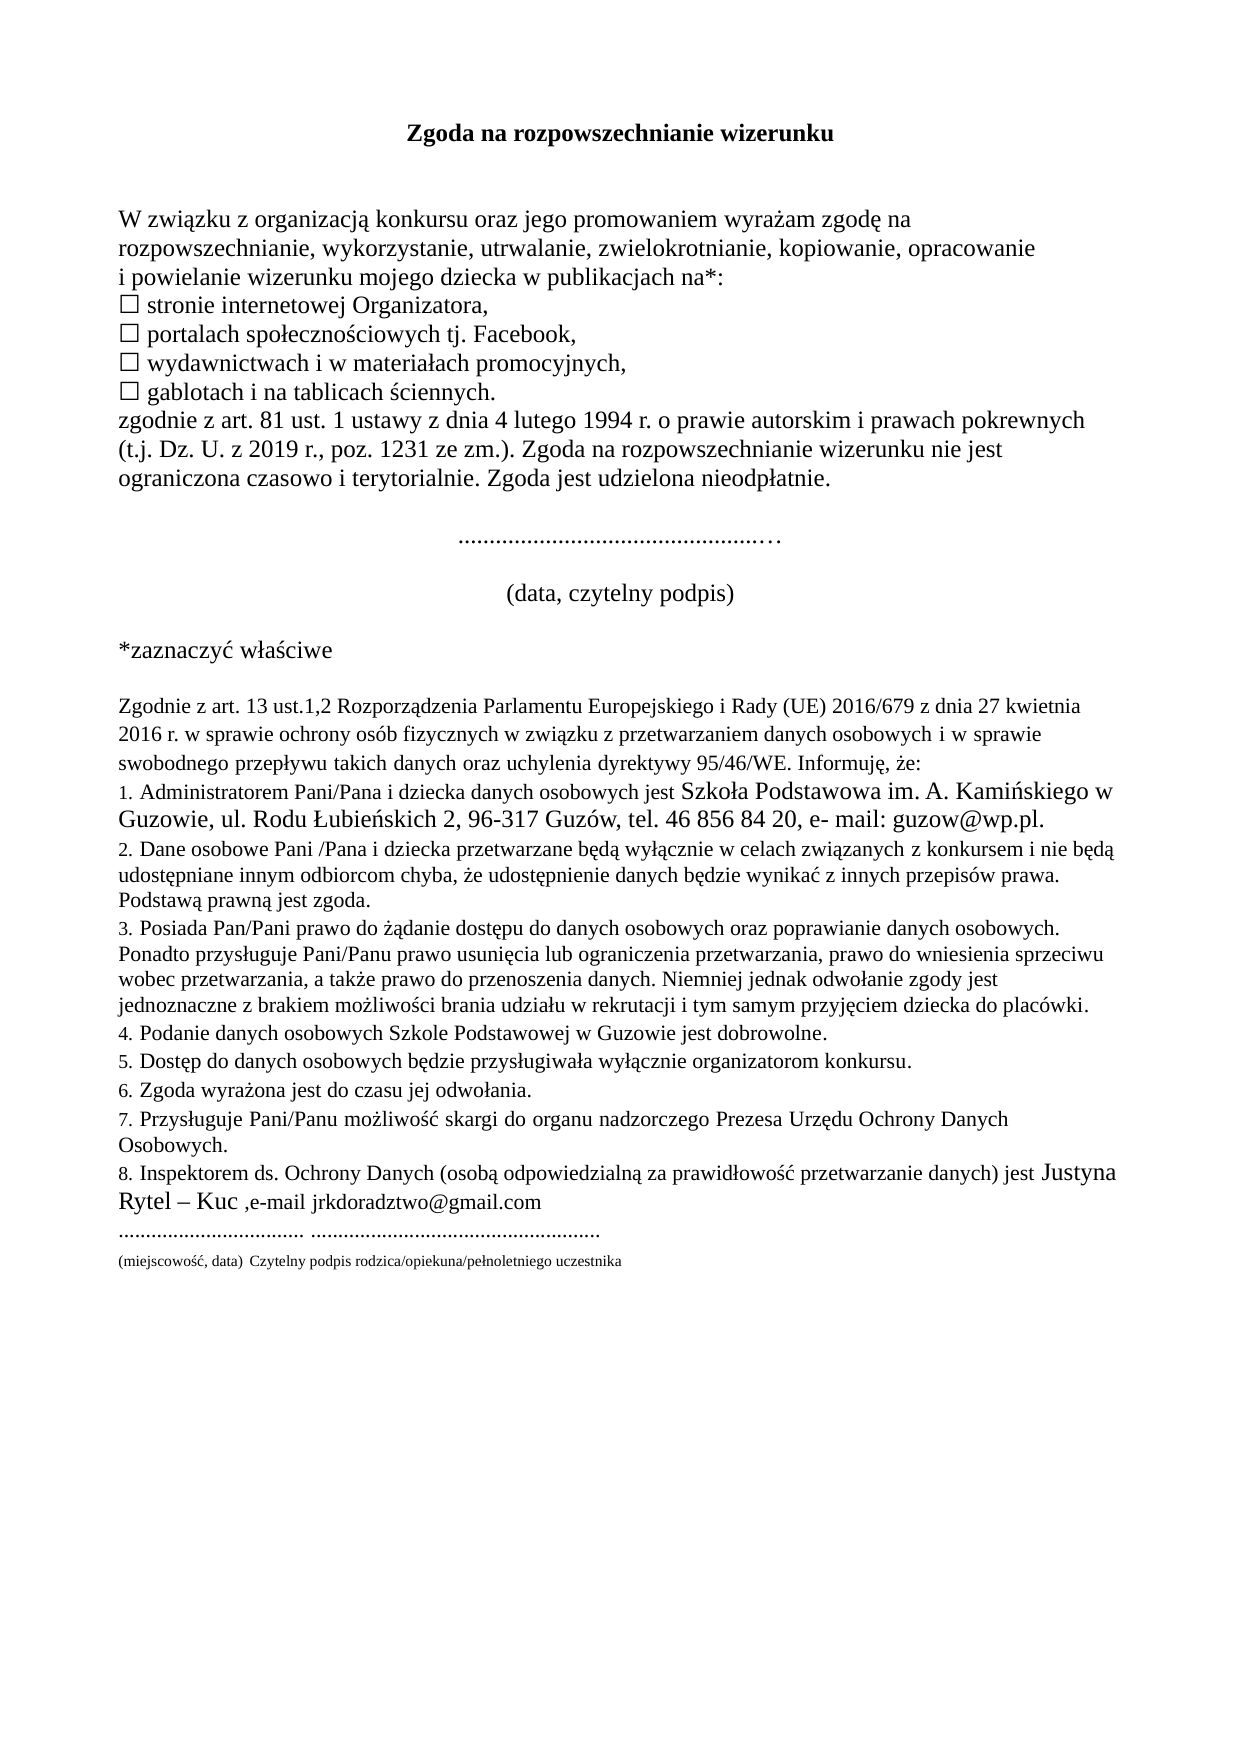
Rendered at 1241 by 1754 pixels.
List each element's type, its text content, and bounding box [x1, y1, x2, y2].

text (data, czytelny podpis) [118, 549, 1122, 607]
text ................................................… [118, 492, 1122, 549]
text Zgoda na rozpowszechnianie wizerunku [118, 118, 1122, 176]
text W związku z organizacją konkursu oraz jego promowaniem wyrażam zgodę na rozpowszechnianie, wykorzystanie, utrwalanie, zwielokrotnianie, kopiowanie, opracowanie i powielanie wizerunku mojego dziecka w publikacjach na*: ☐ stronie internetowej Organizatora, ☐ portalach społecznościowych tj. Facebook, ☐ wydawnictwach i w materiałach promocyjnych, ☐ gablotach i na tablicach ściennych. zgodnie z art. 81 ust. 1 ustawy z dnia 4 lutego 1994 r. o prawie autorskim i prawach pokrewnych (t.j. Dz. U. z 2019 r., poz. 1231 ze zm.). Zgoda na rozpowszechnianie wizerunku nie jest ograniczona czasowo i terytorialnie. Zgoda jest udzielona nieodpłatnie. [118, 176, 1122, 492]
text Zgodnie z art. 13 ust.1,2 Rozporządzenia Parlamentu Europejskiego i Rady (UE) 2016/679 z dnia 27 kwietnia 2016 r. w sprawie ochrony osób fizycznych w związku z przetwarzaniem danych osobowych i w sprawie swobodnego przepływu takich danych oraz uchylenia dyrektywy 95/46/WE. Informuję, że: 1. Administratorem Pani/Pana i dziecka danych osobowych jest Szkoła Podstawowa im. A. Kamińskiego w Guzowie, ul. Rodu Łubieńskich 2, 96-317 Guzów, tel. 46 856 84 20, e- mail: guzow@wp.pl. 2. Dane osobowe Pani /Pana i dziecka przetwarzane będą wyłącznie w celach związanych z konkursem i nie będą udostępniane innym odbiorcom chyba, że udostępnienie danych będzie wynikać z innych przepisów prawa. Podstawą prawną jest zgoda. 3. Posiada Pan/Pani prawo do żądanie dostępu do danych osobowych oraz poprawianie danych osobowych. Ponadto przysługuje Pani/Panu prawo usunięcia lub ograniczenia przetwarzania, prawo do wniesienia sprzeciwu wobec przetwarzania, a także prawo do przenoszenia danych. Niemniej jednak odwołanie zgody jest jednoznaczne z brakiem możliwości brania udziału w rekrutacji i tym samym przyjęciem dziecka do placówki. 4. Podanie danych osobowych Szkole Podstawowej w Guzowie jest dobrowolne. 5. Dostęp do danych osobowych będzie przysługiwała wyłącznie organizatorom konkursu. 6. Zgoda wyrażona jest do czasu jej odwołania. 7. Przysługuje Pani/Panu możliwość skargi do organu nadzorczego Prezesa Urzędu Ochrony Danych Osobowych. 8. Inspektorem ds. Ochrony Danych (osobą odpowiedzialną za prawidłowość przetwarzanie danych) jest Justyna Rytel – Kuc ,e-mail jrkdoradztwo@gmail.com .................................. ..................................................... (miejscowość, data) Czytelny podpis rodzica/opiekuna/pełnoletniego uczestnika [118, 693, 1122, 1272]
text *zaznaczyć właściwe [118, 607, 1122, 664]
